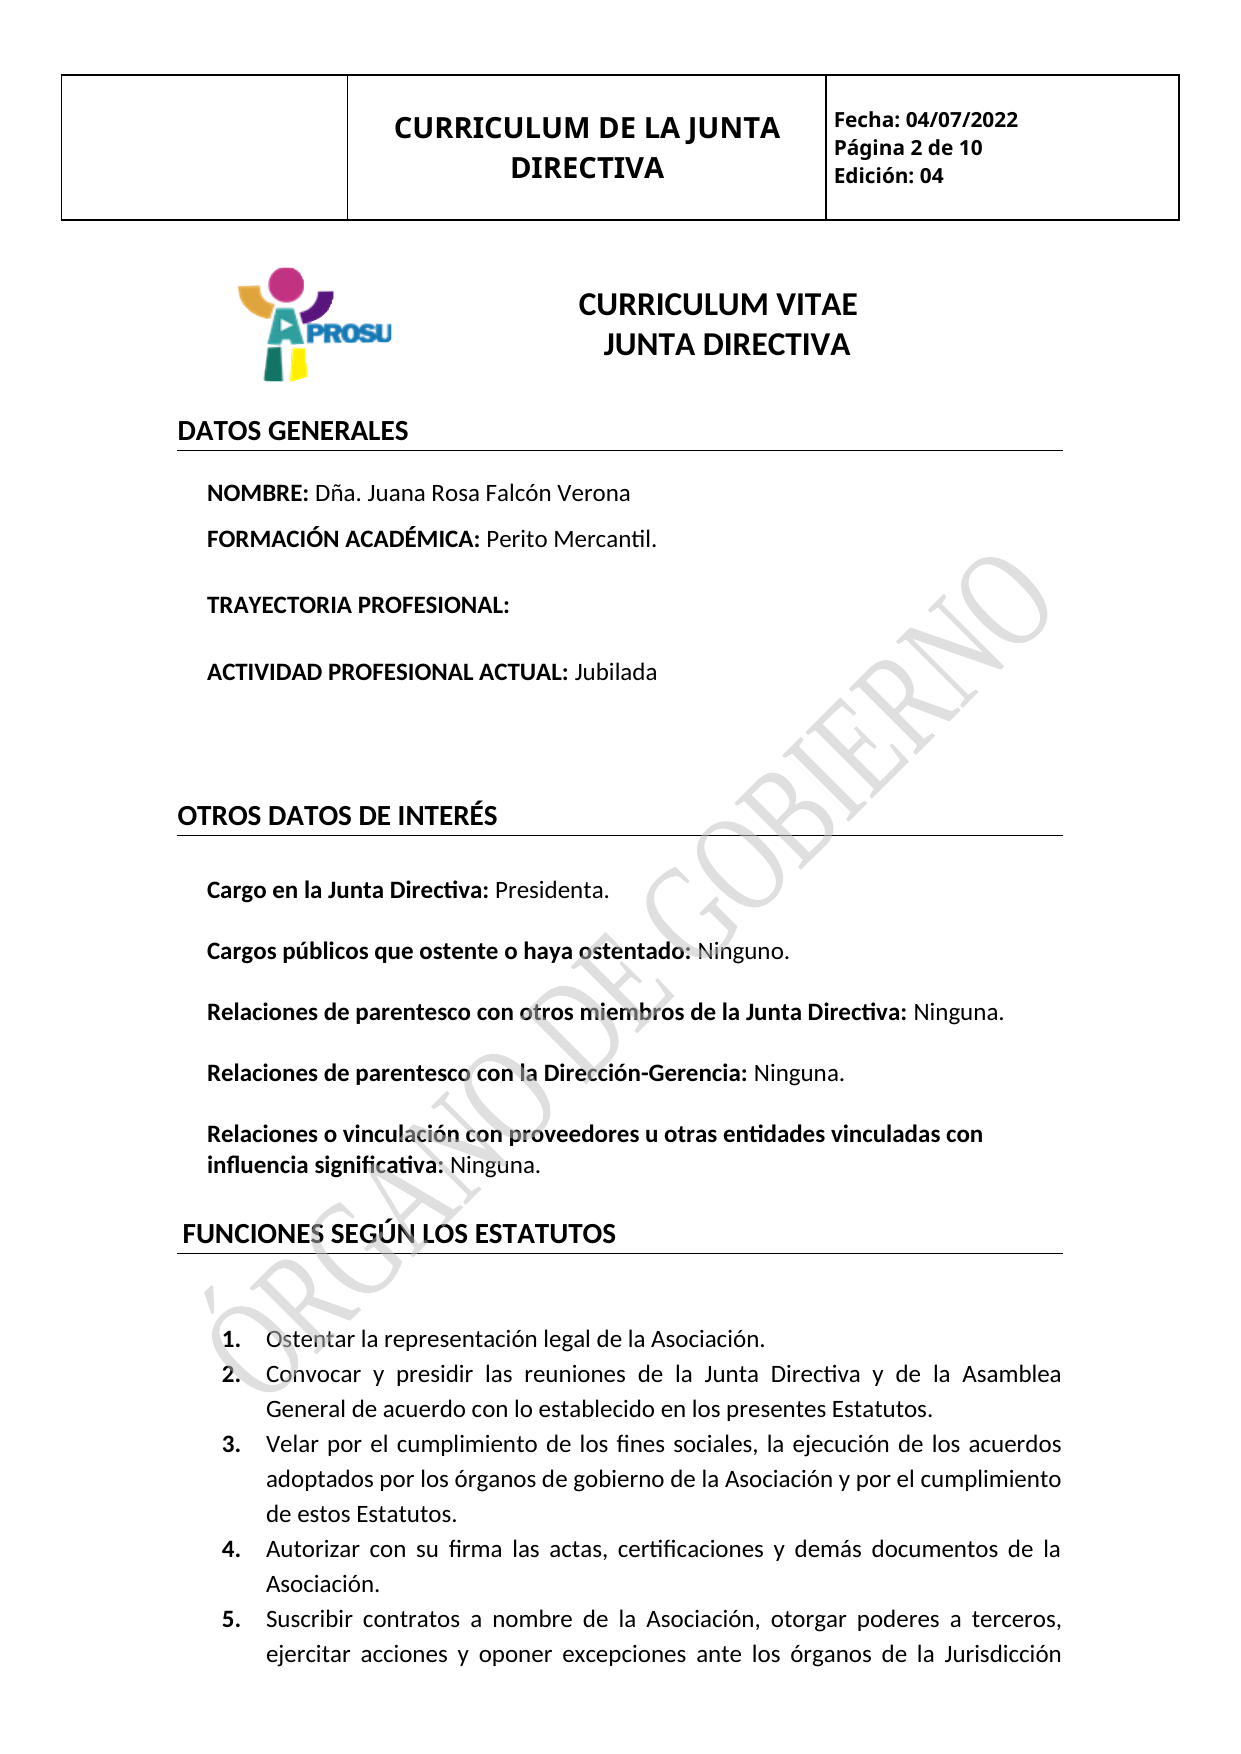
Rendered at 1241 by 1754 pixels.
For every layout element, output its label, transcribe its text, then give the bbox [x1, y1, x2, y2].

list OTROS DATOS DE INTERÉS [177, 797, 777, 835]
list FUNCIONES SEGÚN LOS ESTATUTOS [319, 1215, 413, 1253]
list [782, 810, 824, 835]
list [755, 797, 789, 819]
text [721, 874, 775, 900]
text Relaciones de parentesco con la Dirección-Gerencia: Ninguna. [511, 1058, 1063, 1088]
list Ostentar la representación legal de la Asociación. [311, 1323, 1063, 1354]
text Relaciones de parentesco con otros miembros de la Junta Directiva: Ninguna. [538, 997, 603, 1027]
list Velar por el cumplimiento de los fines sociales, la ejecución de los acuerdos adoptados por los órganos de gobierno de la Asociación y por el cumplimiento de estos Estatutos. [222, 1428, 1063, 1529]
list FORMACIÓN ACADÉMICA: Perito Mercantil. [207, 523, 1063, 554]
list Autorizar con su firma las actas, certificaciones y demás documentos de la Asociación. [222, 1533, 1063, 1599]
text Relaciones de parentesco con la Dirección-Gerencia: Ninguna. [207, 1058, 477, 1088]
text Relaciones de parentesco con otros miembros de la Junta Directiva: Ninguna. [207, 997, 539, 1027]
text Cargos públicos que ostente o haya ostentado: Ninguno. [207, 936, 600, 966]
list Ostentar la representación legal de la Asociación. [222, 1323, 286, 1354]
text [655, 874, 740, 905]
text Relaciones o vinculación con proveedores u otras entidades vinculadas con influencia significativa: Ninguna. [207, 1119, 483, 1180]
text Relaciones de parentesco con la Dirección-Gerencia: Ninguna. [472, 1062, 528, 1088]
list [796, 797, 1063, 835]
list FUNCIONES SEGÚN LOS ESTATUTOS [177, 1215, 320, 1253]
list [1039, 590, 1063, 620]
list FUNCIONES SEGÚN LOS ESTATUTOS [405, 1215, 1063, 1253]
list Convocar y presidir las reuniones de la Junta Directiva y de la Asamblea General de acuerdo con lo establecido en los presentes Estatutos. [222, 1358, 1063, 1424]
list Ostentar la representación legal de la Asociación. [276, 1323, 316, 1354]
text Relaciones de parentesco con otros miembros de la Junta Directiva: Ninguna. [645, 997, 1063, 1027]
list DATOS GENERALES [177, 412, 1063, 450]
list [971, 590, 1040, 620]
text CURRICULUM VITAE [177, 283, 1063, 323]
text [767, 874, 1063, 905]
text JUNTA DIRECTIVA [177, 323, 1063, 364]
list [931, 656, 1063, 687]
list Suscribir contratos a nombre de la Asociación, otorgar poderes a terceros, ejercitar acciones y oponer excepciones ante los órganos de la Jurisdicción Ordinaria y Especial, solicitar, aceptar y percibir o hacer efectivas ayudas, subvenciones, becas, donaciones, legados y herencias de Organismos e Instituciones Oficiales o de cualquier otro tipo, así como de particulares. [222, 1603, 1063, 1669]
list ACTIVIDAD PROFESIONAL ACTUAL: Jubilada [207, 656, 952, 687]
list TRAYECTORIA PROFESIONAL: [207, 590, 978, 620]
text Cargo en la Junta Directiva: Presidenta. [207, 874, 661, 905]
text Cargos públicos que ostente o haya ostentado: Ninguno. [589, 936, 1063, 966]
text NOMBRE: Dña. Juana Rosa Falcón Verona [207, 477, 1063, 508]
text Relaciones o vinculación con proveedores u otras entidades vinculadas con influencia significativa: Ninguna. [423, 1119, 1063, 1180]
